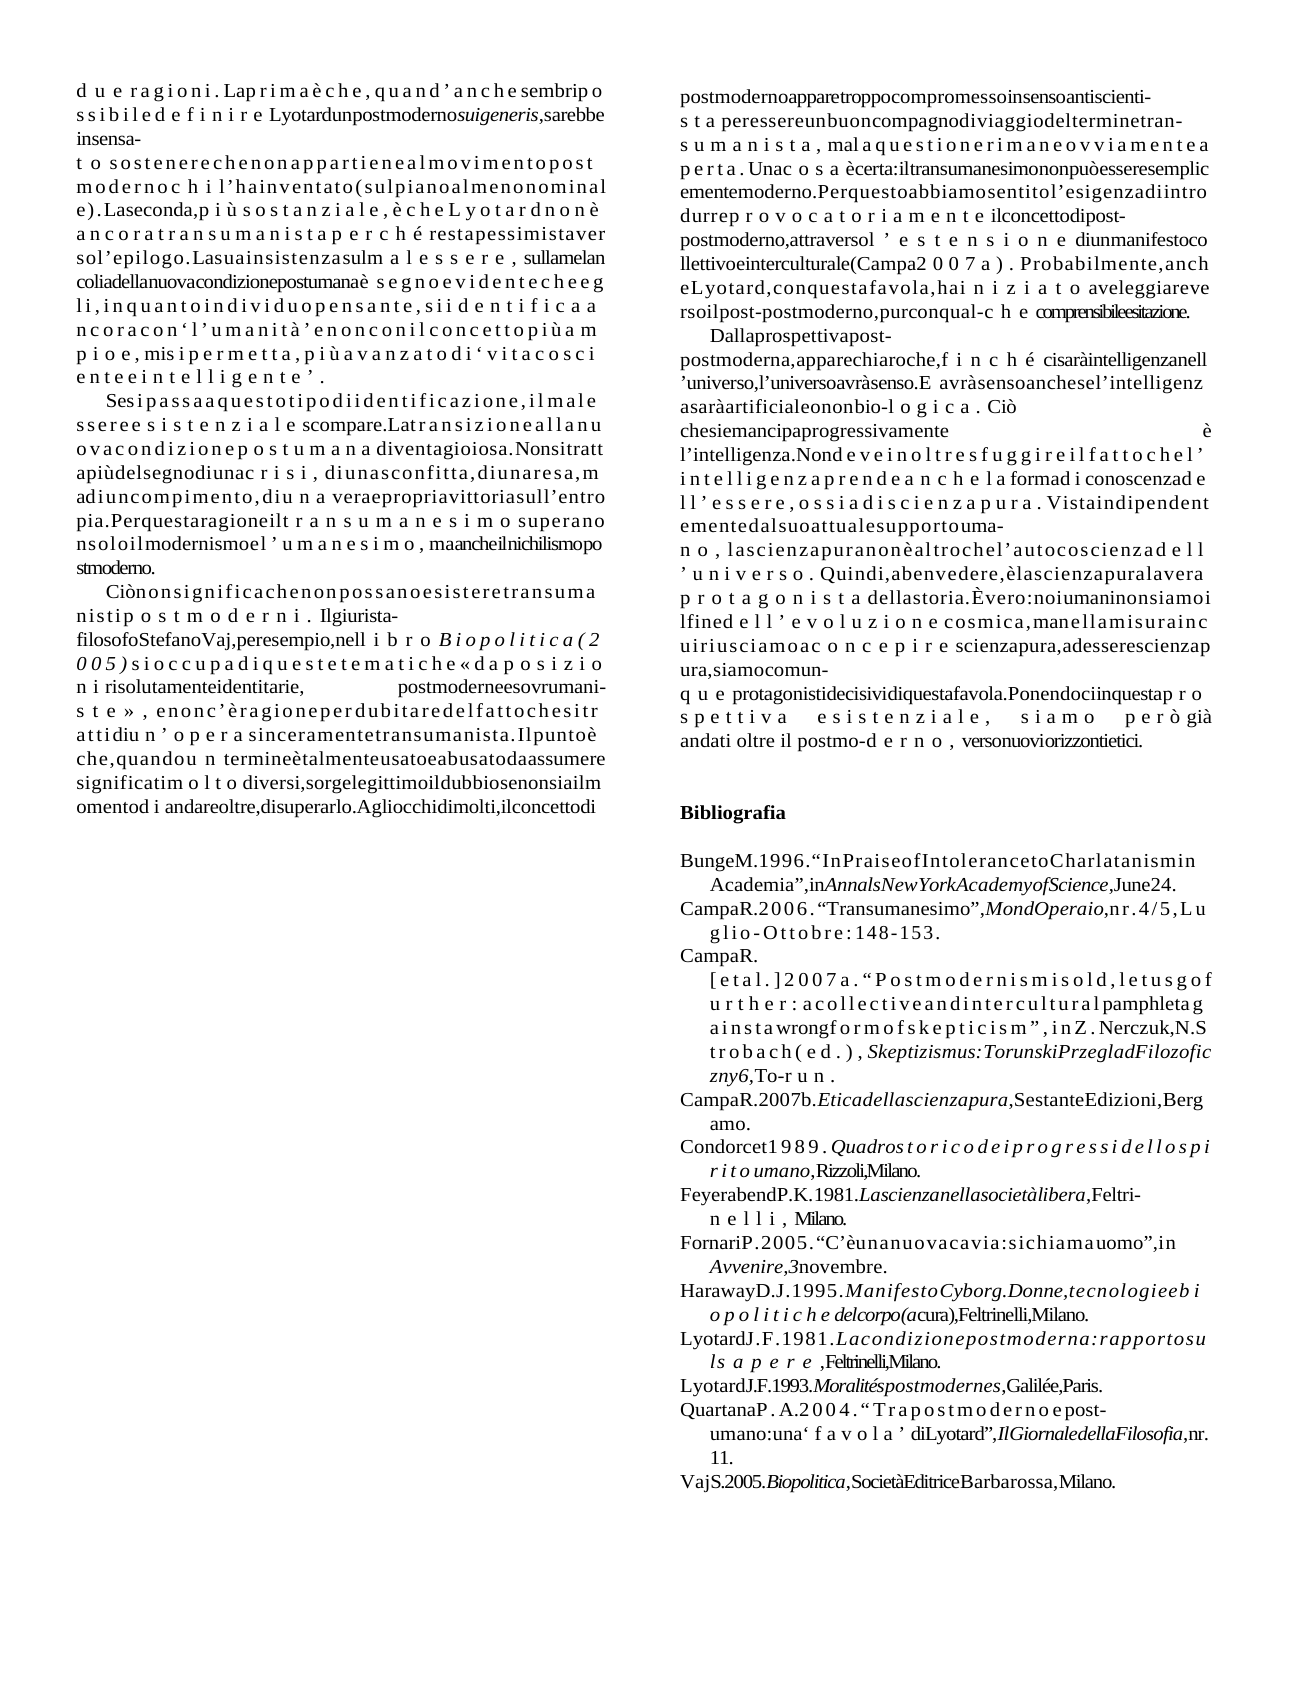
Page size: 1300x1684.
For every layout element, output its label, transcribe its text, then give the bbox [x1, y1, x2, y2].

text FeyerabendP.K.1981.Lascienzanellasocietàlibera,Feltri-nelli,Milano. [680, 1183, 1212, 1230]
text LyotardJ.F.1993.Moralitéspostmodernes,Galilée,Paris. [680, 1374, 1222, 1397]
text postmodernoapparetroppocompromessoinsensoantiscienti-staperessereunbuoncompagnodiviaggiodelterminetran-sumanista,malaquestionerimaneovviamenteaperta.Unacosaècerta:iltransumanesimononpuòesseresemplicementemoderno.Perquestoabbiamosentitol’esigenzadiintrodurreprovocatoriamenteilconcettodipost-postmoderno,attraversol’estensionediunmanifestocollettivoeinterculturale(Campa2007a).Probabilmente,ancheLyotard,conquestafavola,hainiziatoaveleggiareversoilpost-postmoderno,purconqual-checomprensibileesitazione. [680, 85, 1212, 323]
text Ciònonsignificachenonpossanoesisteretransumanistipostmoderni.Ilgiurista-filosofoStefanoVaj,peresempio,nellibroBiopolitica(2005)sioccupadiquestetematiche«daposizionirisolutamenteidentitarie, postmoderneesovrumani-ste»,enonc’èragioneperdubitaredelfattochesitrattidiun’operasinceramentetransumanista.Ilpuntoèche,quandountermineètalmenteusatoeabusatodaassumeresignificatimoltodiversi,sorgelegittimoildubbiosenonsiailmomentodiandareoltre,disuperarlo.Agliocchidimolti,ilconcettodi [76, 580, 606, 818]
text BungeM.1996.“InPraiseofIntolerancetoCharlatanisminAcademia”,inAnnalsNewYorkAcademyofScience,June24. [680, 849, 1212, 896]
text VajS.2005.Biopolitica,SocietàEditriceBarbarossa,Milano. [680, 1470, 1222, 1493]
text QuartanaP.A.2004.“Trapostmodernoepost-umano:una‘favola’diLyotard”,IlGiornaledellaFilosofia,nr.11. [680, 1398, 1212, 1469]
text Avvenire,3novembre. [709, 1255, 1222, 1278]
text dueragioni.Laprimaèche,quand’anchesembripossibiledefinireLyotardunpostmodernosuigeneris,sarebbeinsensa-tosostenerechenonappartienealmovimentopostmodernochil’hainventato(sulpianoalmenonominale).Laseconda,piùsostanziale,ècheLyotardnonèancoratransumanistaperchérestapessimistaversol’epilogo.Lasuainsistenzasulmalessere,sullamelancoliadellanuovacondizionepostumanaèsegnoevidentecheegli,inquantoindividuopensante,siidentificaancoracon‘l’umanità’enonconilconcettopiùampioe,misipermetta,piùavanzatodi‘vitacoscienteeintelligente’. [76, 79, 606, 388]
text Dallaprospettivapost-postmoderna,apparechiaroche,finchécisaràintelligenzanell’universo,l’universoavràsenso.Eavràsensoanchesel’intelligenzasaràartificialeononbio-logica.Ciò chesiemancipaprogressivamente è l’intelligenza.Nondeveinoltresfuggireilfattochel’intelligenzaprendeanchelaformadiconoscenzadell’essere,ossiadiscienzapura.Vistaindipendentementedalsuoattualesupportouma-no,lascienzapuranonèaltrochel’autocoscienzadell’universo.Quindi,abenvedere,èlascienzapuralaveraprotagonistadellastoria.Èvero:noiumaninonsiamoilfinedell’evoluzionecosmica,manellamisuraincuiriusciamoaconcepirescienzapura,adesserescienzapura,siamocomun-queprotagonistidecisividiquestafavola.Ponendociinquestaprospettiva esistenziale, siamo perògià andati oltre il postmo-derno,versonuoviorizzontietici. [680, 324, 1212, 752]
text Sesipassaaquestotipodiidentificazione,ilmalessereesistenzialescompare.Latransizioneallanuovacondizionepostumanadiventagioiosa.Nonsitrattapiùdelsegnodiunacrisi,diunasconfitta,diunaresa,madiuncompimento,diunaveraepropriavittoriasull’entropia.Perquestaragioneiltransumanesimosuperanonsoloilmodernismoel’umanesimo,maancheilnichilismopostmoderno. [76, 389, 606, 579]
text CampaR.2007b.Eticadellascienzapura,SestanteEdizioni,Bergamo. [680, 1088, 1212, 1134]
text LyotardJ.F.1981.Lacondizionepostmoderna:rapportosulsapere,Feltrinelli,Milano. [680, 1327, 1212, 1373]
text CampaR.[etal.]2007a.“Postmodernismisold,letusgofurther:acollectiveandinterculturalpamphletagainstawrongformofskepticism”,inZ.Nerczuk,N.Strobach(ed.),Skeptizismus:TorunskiPrzegladFilozoficzny6,To-run. [680, 944, 1212, 1087]
text FornariP.2005.“C’èunanuovacavia:sichiamauomo”,in [680, 1231, 1222, 1253]
text CampaR.2006.“Transumanesimo”,MondOperaio,nr.4/5,Luglio-Ottobre:148-153. [680, 897, 1212, 943]
subtitle Bibliografia [680, 801, 1222, 824]
text Condorcet1989.Quadrostoricodeiprogressidellospiritoumano,Rizzoli,Milano. [680, 1135, 1212, 1182]
text HarawayD.J.1995.ManifestoCyborg.Donne,tecnologieebiopolitichedelcorpo(acura),Feltrinelli,Milano. [680, 1279, 1212, 1326]
